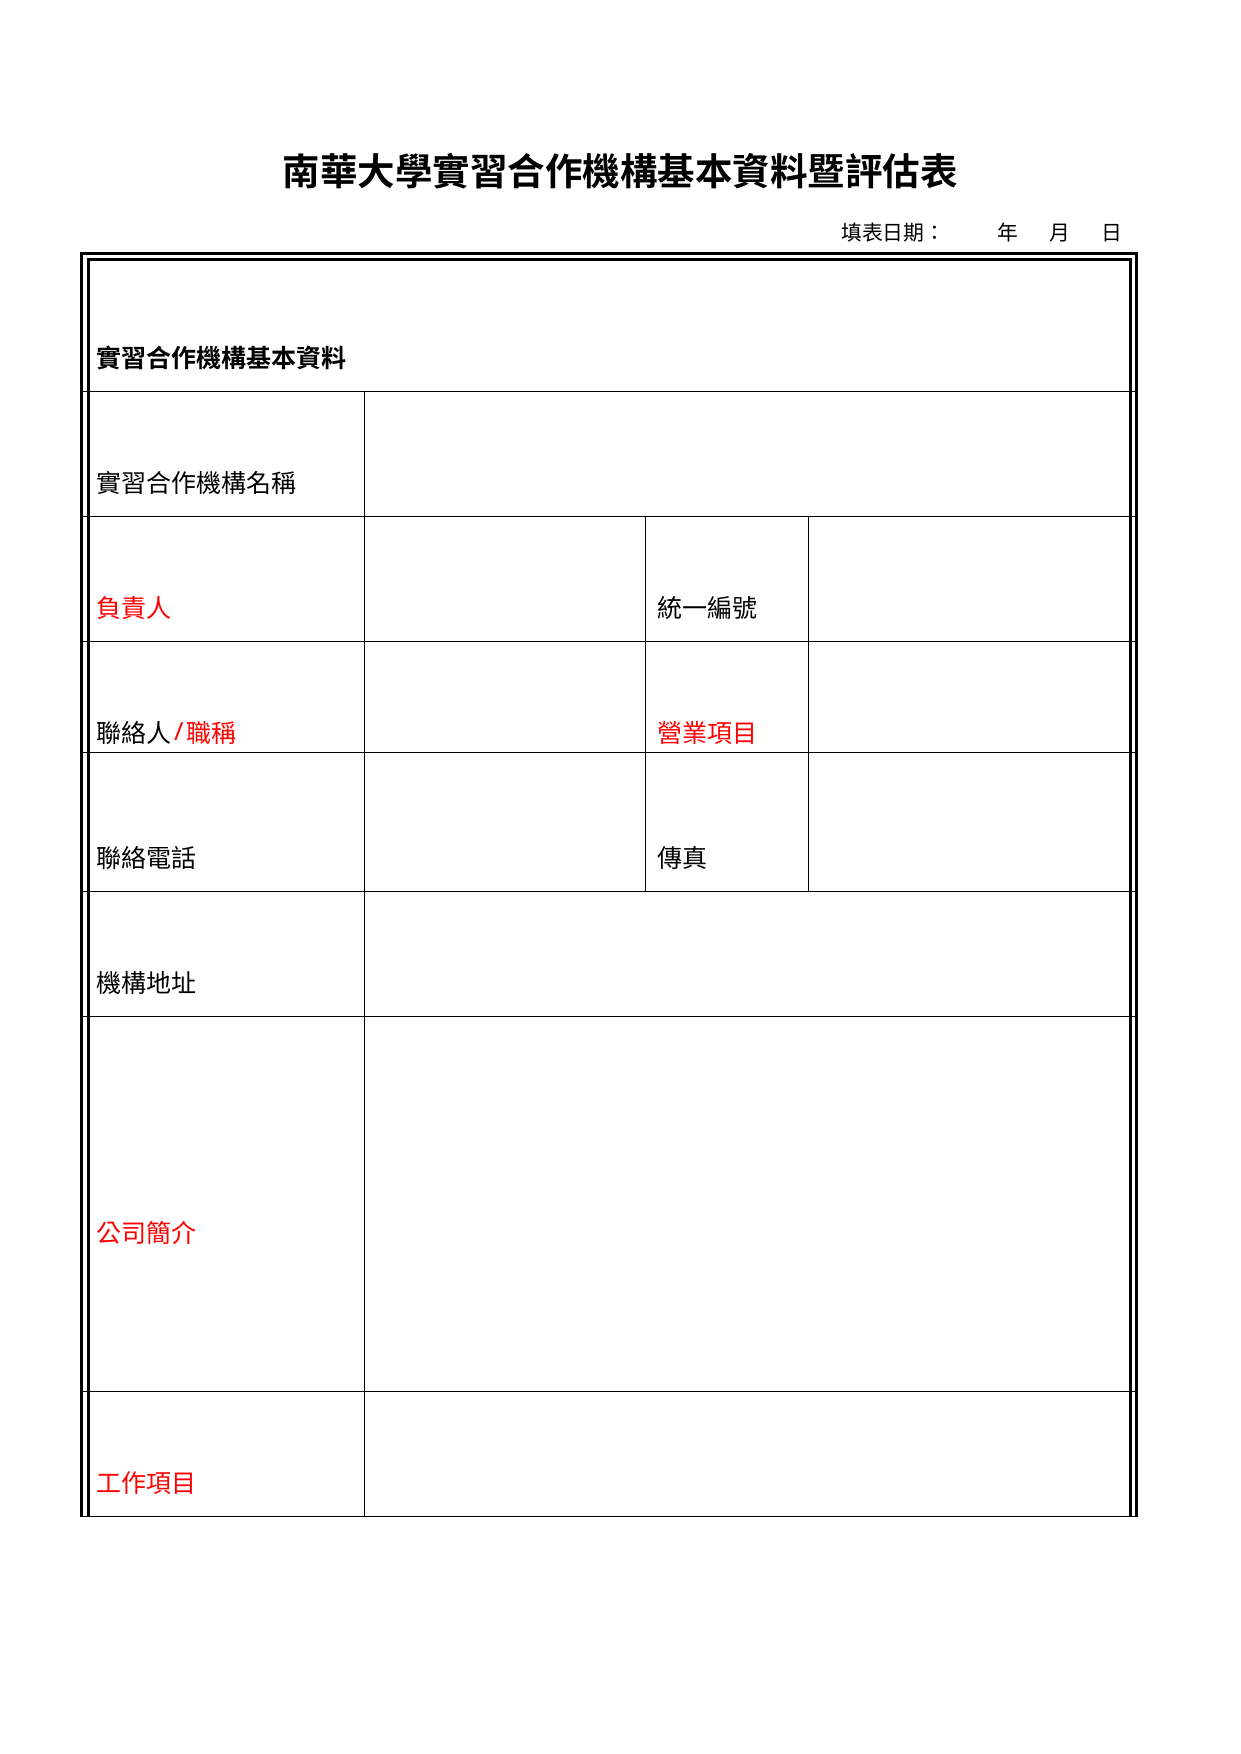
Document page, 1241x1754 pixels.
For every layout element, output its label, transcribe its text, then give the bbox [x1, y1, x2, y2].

table_cell 統一編號 [646, 517, 808, 641]
table_cell [365, 1392, 1129, 1516]
text 南華大學實習合作機構基本資料暨評估表 [118, 127, 1122, 189]
table_cell 負責人 [90, 517, 364, 641]
table_cell [365, 392, 1129, 516]
table_cell 營業項目 [646, 642, 808, 752]
table_cell 機構地址 [90, 892, 364, 1016]
table_cell 實習合作機構名稱 [90, 392, 364, 516]
table_cell 傳真 [646, 753, 808, 891]
table_cell 公司簡介 [90, 1017, 364, 1391]
table_cell [809, 753, 1129, 891]
table_cell [365, 517, 645, 641]
table_cell [365, 753, 645, 891]
table_cell 聯絡人/職稱 [90, 642, 364, 752]
table_cell [809, 642, 1129, 752]
text 填表日期： 年 月 日 [118, 189, 1122, 252]
table_cell [809, 517, 1129, 641]
table_cell 工作項目 [90, 1392, 364, 1516]
table_cell [365, 892, 1129, 1016]
table_header 實習合作機構基本資料 [85, 255, 1133, 391]
table_cell 聯絡電話 [90, 753, 364, 891]
table_cell [365, 1017, 1129, 1391]
table_cell [365, 642, 645, 752]
